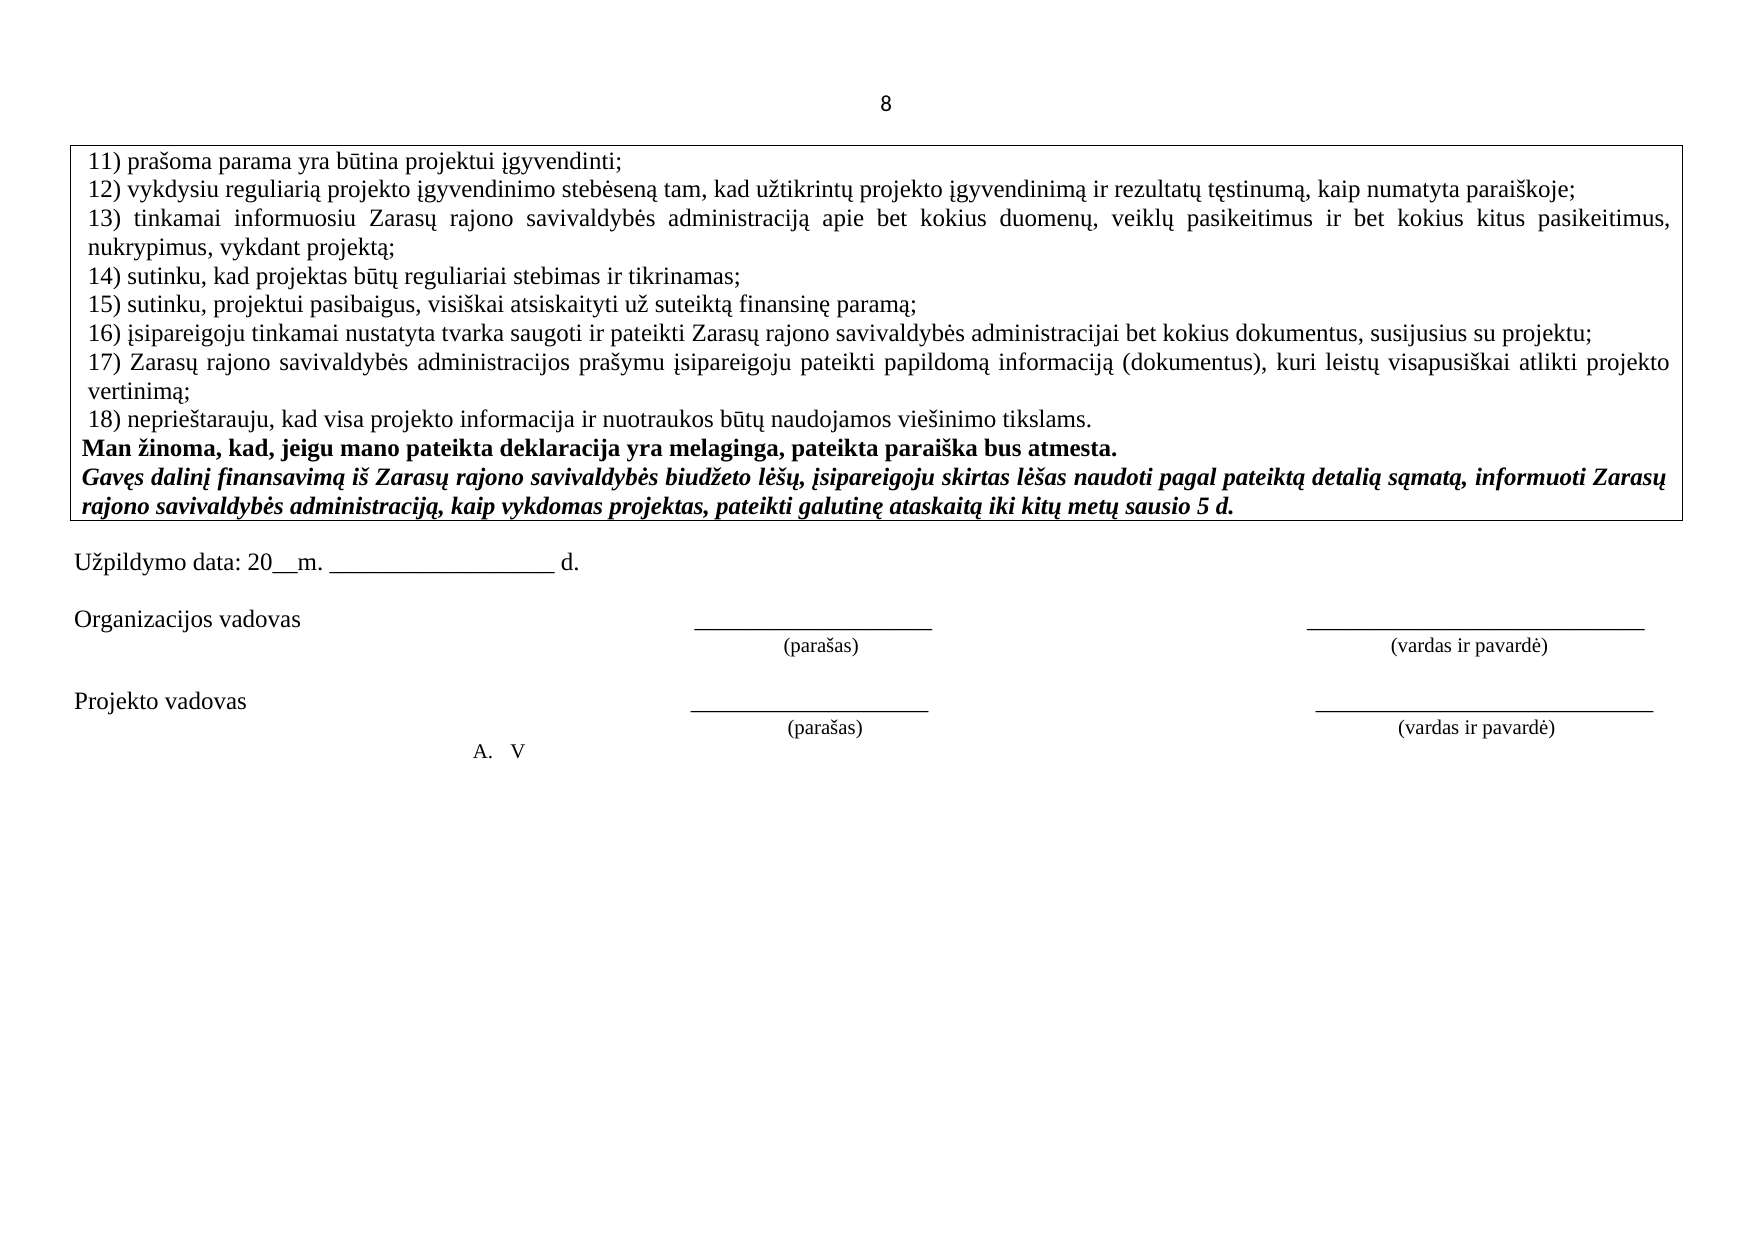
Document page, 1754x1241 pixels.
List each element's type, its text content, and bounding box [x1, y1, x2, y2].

text (parašas) (vardas ir pavardė) [449, 633, 1698, 657]
text Projekto vadovas ___________________ ___________________________ [74, 686, 1698, 715]
table_header 11) prašoma parama yra būtina projektui įgyvendinti; 12) vykdysiu reguliarią projekto įgyvendinimo stebėseną tam, kad užtikrintų projekto įgyvendinimą ir rezultatų tęstinumą, kaip numatyta paraiškoje; 13) tinkamai informuosiu Zarasų rajono savivaldybės administraciją apie bet kokius duomenų, veiklų pasikeitimus ir bet kokius kitus pasikeitimus, nukrypimus, vykdant projektą; 14) sutinku, kad projektas būtų reguliariai stebimas ir tikrinamas; 15) sutinku, projektui pasibaigus, visiškai atsiskaityti už suteiktą finansinę paramą; 16) įsipareigoju tinkamai nustatyta tvarka saugoti ir pateikti Zarasų rajono savivaldybės administracijai bet kokius dokumentus, susijusius su projektu; 17) Zarasų rajono savivaldybės administracijos prašymu įsipareigoju pateikti papildomą informaciją (dokumentus), kuri leistų visapusiškai atlikti projekto vertinimą; 18) neprieštarauju, kad visa projekto informacija ir nuotraukos būtų naudojamos viešinimo tikslams. Man žinoma, kad, jeigu mano pateikta deklaracija yra melaginga, pateikta paraiška bus atmesta. Gavęs dalinį finansavimą iš Zarasų rajono savivaldybės biudžeto lėšų, įsipareigoju skirtas lėšas naudoti pagal pateiktą detalią sąmatą, informuoti Zarasų rajono savivaldybės administraciją, kaip vykdomas projektas, pateikti galutinę ataskaitą iki kitų metų sausio 5 d. [71, 146, 1682, 519]
text Organizacijos vadovas ___________________ ___________________________ [74, 604, 1698, 633]
text A. V [473, 739, 1698, 763]
text (parašas) (vardas ir pavardė) [74, 715, 1698, 739]
text Užpildymo data: 20__m. __________________ d. [74, 547, 1698, 576]
